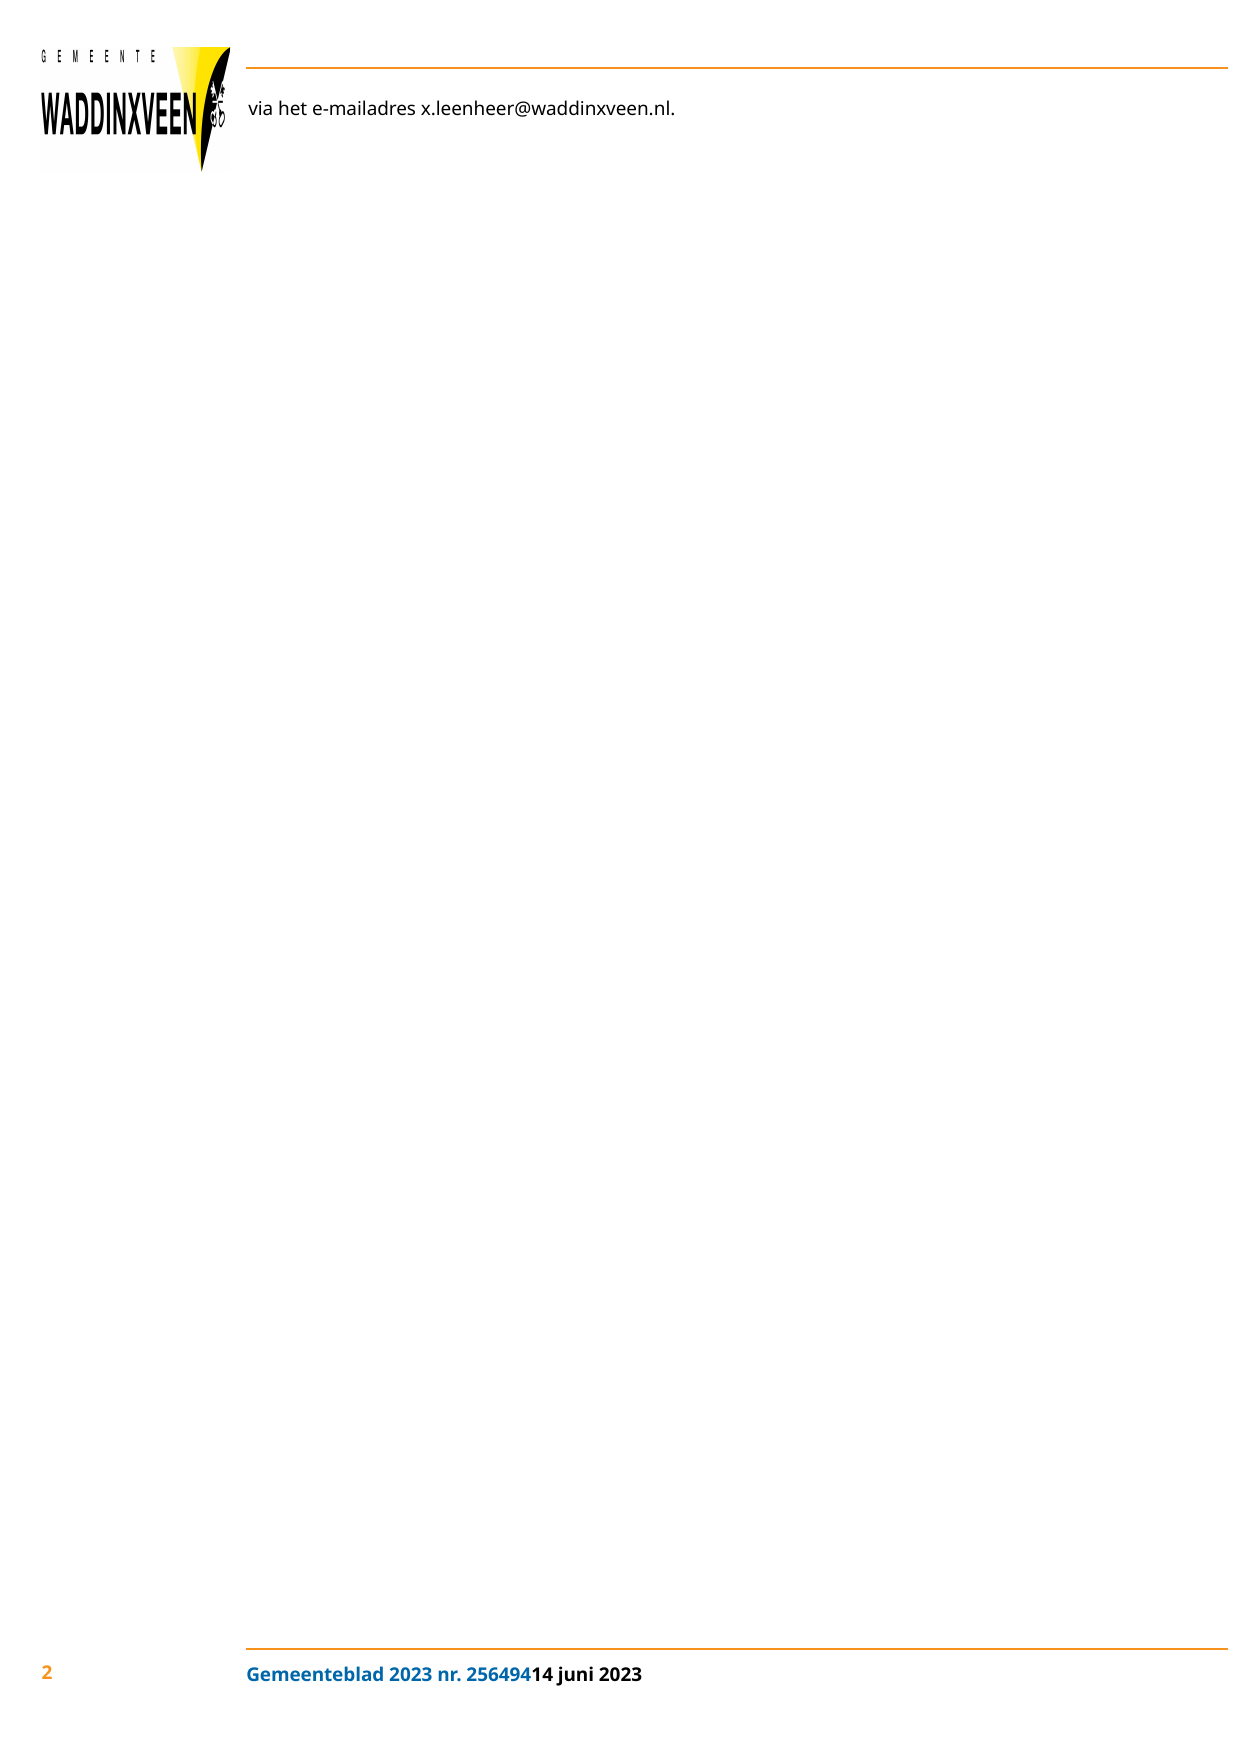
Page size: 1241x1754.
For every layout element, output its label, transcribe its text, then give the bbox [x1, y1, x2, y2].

picture [41, 47, 231, 172]
text via het e-mailadres x.leenheer@waddinxveen.nl. [248, 95, 1152, 121]
